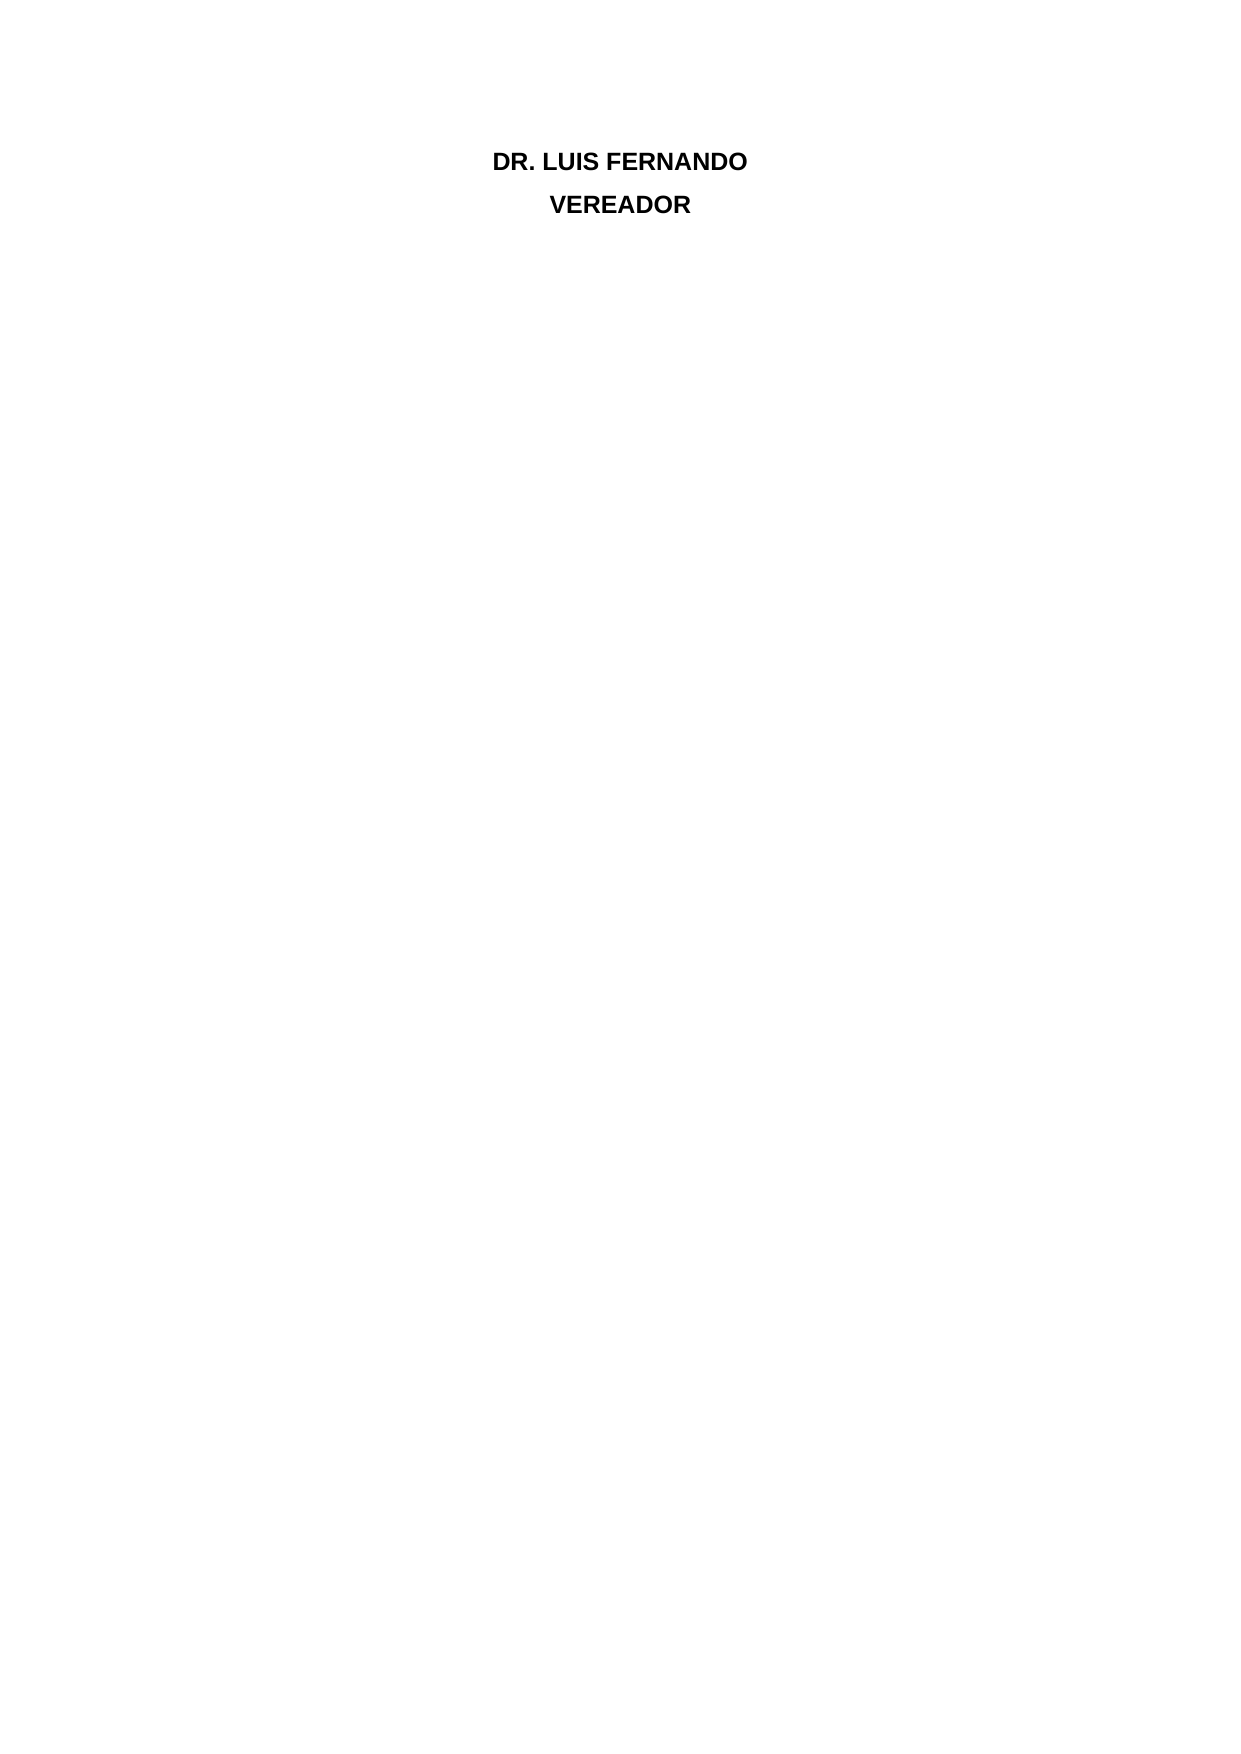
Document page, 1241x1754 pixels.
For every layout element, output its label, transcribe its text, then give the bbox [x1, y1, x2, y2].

text DR. LUIS FERNANDO [118, 147, 1122, 176]
text VEREADOR [118, 190, 1122, 219]
